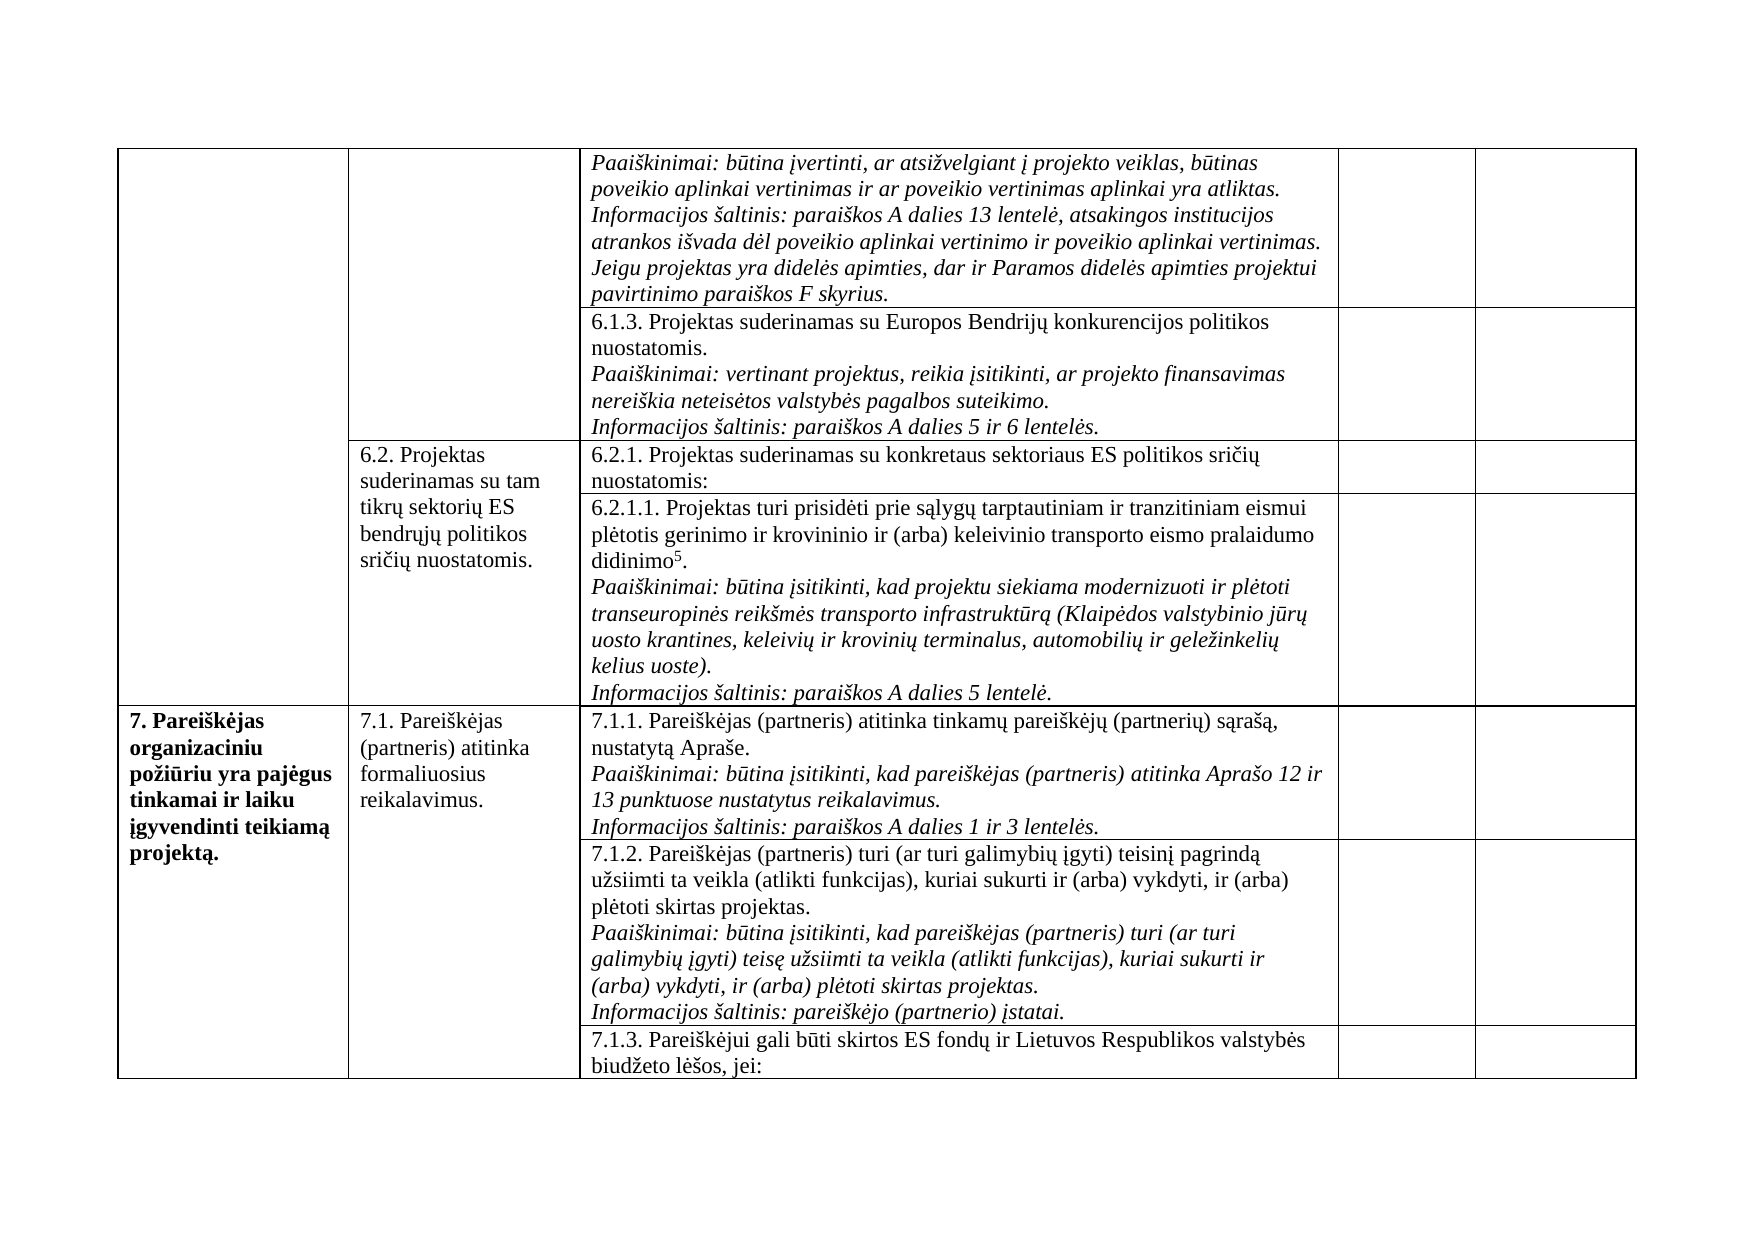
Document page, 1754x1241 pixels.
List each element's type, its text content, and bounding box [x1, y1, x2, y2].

table_cell 6.2.1.1. Projektas turi prisidėti prie sąlygų tarptautiniam ir tranzitiniam eismui plėtotis gerinimo ir krovininio ir (arba) keleivinio transporto eismo pralaidumo didinimo5. Paaiškinimai: būtina įsitikinti, kad projektu siekiama modernizuoti ir plėtoti transeuropinės reikšmės transporto infrastruktūrą (Klaipėdos valstybinio jūrų uosto krantines, keleivių ir krovinių terminalus, automobilių ir geležinkelių kelius uoste). Informacijos šaltinis: paraiškos A dalies 5 lentelė. [581, 494, 1338, 705]
table_cell 7.1.2. Pareiškėjas (partneris) turi (ar turi galimybių įgyti) teisinį pagrindą užsiimti ta veikla (atlikti funkcijas), kuriai sukurti ir (arba) vykdyti, ir (arba) plėtoti skirtas projektas. Paaiškinimai: būtina įsitikinti, kad pareiškėjas (partneris) turi (ar turi galimybių įgyti) teisę užsiimti ta veikla (atlikti funkcijas), kuriai sukurti ir (arba) vykdyti, ir (arba) plėtoti skirtas projektas. Informacijos šaltinis: pareiškėjo (partnerio) įstatai. [581, 840, 1338, 1024]
table_cell [1339, 149, 1475, 307]
table_cell 6.1.3. Projektas suderinamas su Europos Bendrijų konkurencijos politikos nuostatomis. Paaiškinimai: vertinant projektus, reikia įsitikinti, ar projekto finansavimas nereiškia neteisėtos valstybės pagalbos suteikimo. Informacijos šaltinis: paraiškos A dalies 5 ir 6 lentelės. [581, 308, 1338, 439]
table_cell [1339, 494, 1475, 705]
table_cell [1476, 1026, 1635, 1078]
table_cell [1476, 441, 1635, 493]
table_cell [1476, 494, 1635, 705]
table_cell 7.1.1. Pareiškėjas (partneris) atitinka tinkamų pareiškėjų (partnerių) sąrašą, nustatytą Apraše. Paaiškinimai: būtina įsitikinti, kad pareiškėjas (partneris) atitinka Aprašo 12 ir 13 punktuose nustatytus reikalavimus. Informacijos šaltinis: paraiškos A dalies 1 ir 3 lentelės. [581, 707, 1338, 839]
table_cell [1339, 707, 1475, 839]
table_cell [1476, 840, 1635, 1024]
table_cell [1339, 308, 1475, 439]
table_cell [119, 149, 348, 705]
table_cell 7. Pareiškėjas organizaciniu požiūriu yra pajėgus tinkamai ir laiku įgyvendinti teikiamą projektą. [119, 706, 348, 1078]
table_cell [1339, 840, 1475, 1024]
table_cell [1339, 441, 1475, 493]
table_cell [1476, 308, 1635, 439]
table_cell 6.2.1. Projektas suderinamas su konkretaus sektoriaus ES politikos sričių nuostatomis: [581, 441, 1338, 493]
table_cell [1476, 149, 1635, 307]
table_cell [1339, 1026, 1475, 1078]
table_cell 6.2. Projektas suderinamas su tam tikrų sektorių ES bendrųjų politikos sričių nuostatomis. [349, 441, 579, 705]
table_cell Paaiškinimai: būtina įvertinti, ar atsižvelgiant į projekto veiklas, būtinas poveikio aplinkai vertinimas ir ar poveikio vertinimas aplinkai yra atliktas. Informacijos šaltinis: paraiškos A dalies 13 lentelė, atsakingos institucijos atrankos išvada dėl poveikio aplinkai vertinimo ir poveikio aplinkai vertinimas. Jeigu projektas yra didelės apimties, dar ir Paramos didelės apimties projektui pavirtinimo paraiškos F skyrius. [581, 149, 1338, 307]
table_cell [1476, 707, 1635, 839]
table_cell 7.1. Pareiškėjas (partneris) atitinka formaliuosius reikalavimus. [349, 706, 579, 1078]
table_cell [349, 149, 579, 439]
table_cell 7.1.3. Pareiškėjui gali būti skirtos ES fondų ir Lietuvos Respublikos valstybės biudžeto lėšos, jei: [581, 1026, 1338, 1078]
